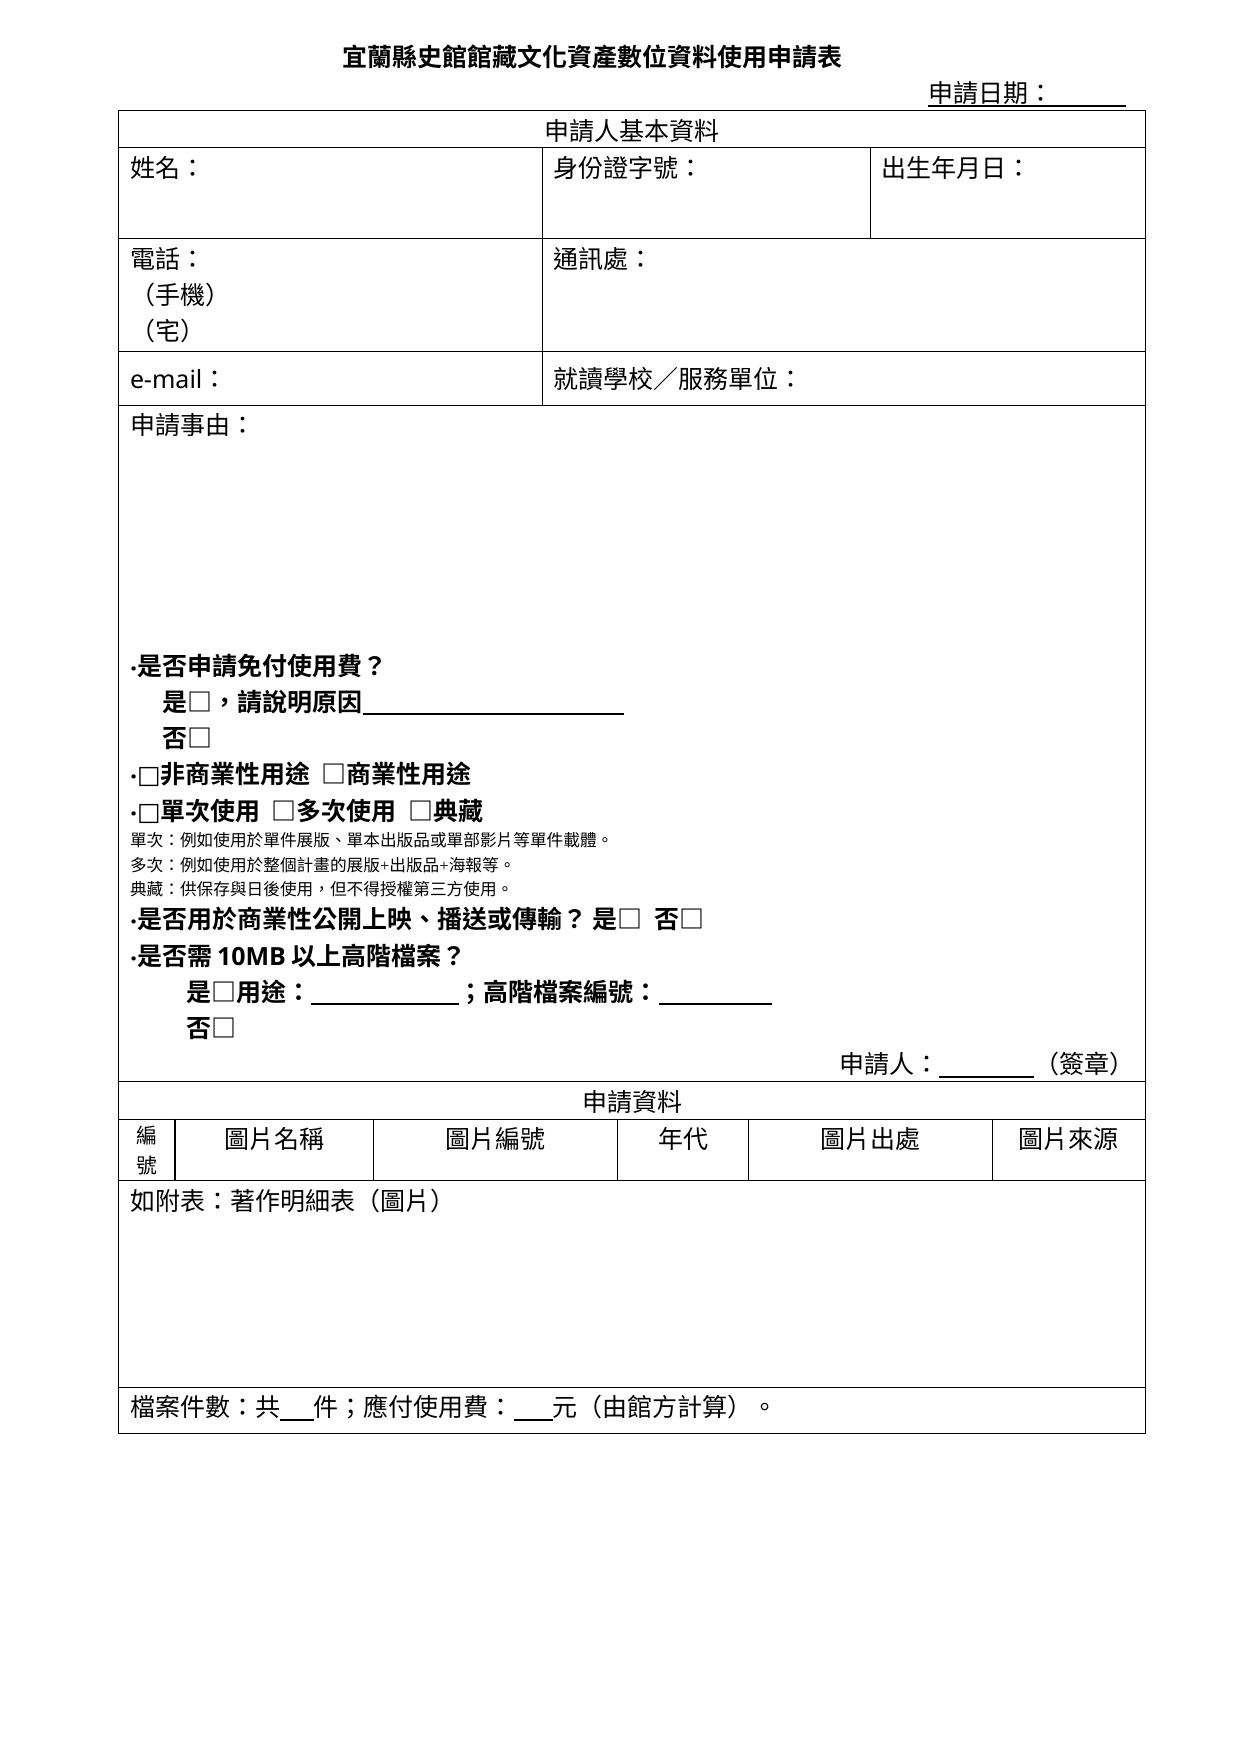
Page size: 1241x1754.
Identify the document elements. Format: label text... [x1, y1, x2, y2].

text 宜蘭縣史館館藏文化資產數位資料使用申請表 [131, 37, 1053, 74]
table_cell 圖片出處 [749, 1120, 992, 1180]
table_cell 年代 [618, 1120, 748, 1180]
table_cell 身份證字號： [543, 148, 870, 238]
table_cell e-mail： [119, 352, 542, 404]
table_cell 如附表：著作明細表（圖片） [119, 1181, 1145, 1387]
table_cell 編號 [119, 1120, 174, 1180]
table_cell 申請事由： ‧是否申請免付使用費？ 是□，請說明原因 否□ ‧□非商業性用途 □商業性用途 ‧□單次使用 □多次使用 □典藏 單次：例如使用於單件展版、單本出版品或單部影片等單件載體。 多次：例如使用於整個計畫的展版+出版品+海報等。 典藏：供保存與日後使用，但不得授權第三方使用。 ‧是否用於商業性公開上映、播送或傳輸？ 是□ 否□ ‧是否需10MB以上高階檔案？ 是□用途： ；高階檔案編號： 否□ 申請人： （簽章） [119, 406, 1145, 1081]
table_cell 出生年月日： [871, 148, 1145, 238]
table_cell 圖片來源 [993, 1120, 1145, 1180]
table_cell 申請資料 [119, 1082, 1145, 1118]
table_cell 姓名： [119, 148, 542, 238]
table_cell 電話： （手機） （宅） [119, 239, 542, 351]
table_cell 圖片編號 [374, 1120, 617, 1180]
table_cell 就讀學校∕服務單位： [543, 352, 1145, 404]
text 申請日期： [131, 74, 1053, 110]
table_cell 圖片名稱 [176, 1120, 373, 1180]
table_cell 檔案件數：共 件；應付使用費： 元（由館方計算）。 [119, 1388, 1145, 1433]
table_cell 通訊處： [543, 239, 1145, 351]
table_header 申請人基本資料 [119, 111, 1145, 147]
